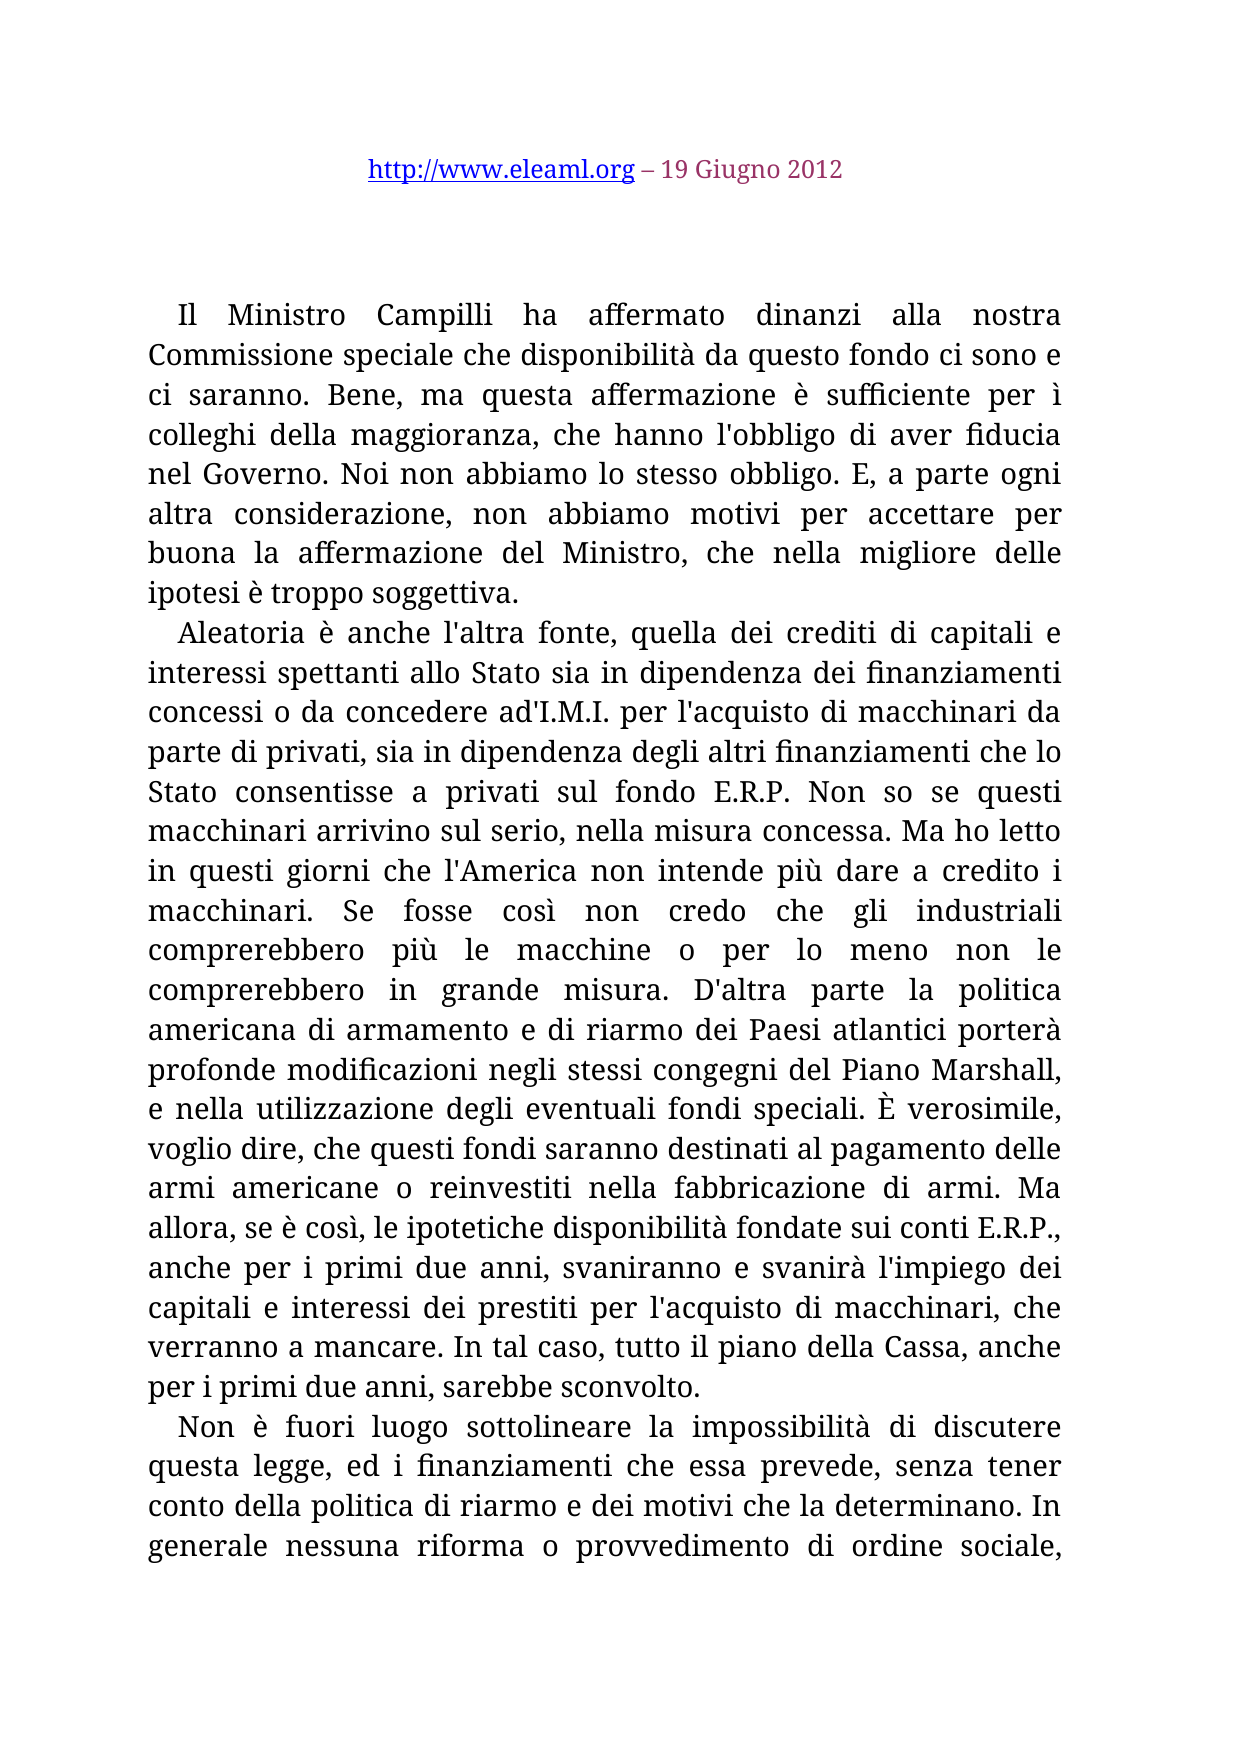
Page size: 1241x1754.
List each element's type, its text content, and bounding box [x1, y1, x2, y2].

text Non è fuori luogo sottolineare la impossibilità di discutere questa legge, ed i finanziamenti che essa prevede, senza tener conto della politica di riarmo e dei motivi che la determinano. In generale nessuna riforma o provvedimento di ordine sociale, [148, 1406, 1063, 1565]
text Aleatoria è anche l'altra fonte, quella dei crediti di capitali e interessi spettanti allo Stato sia in dipendenza dei finanziamenti concessi o da concedere ad'I.M.I. per l'acquisto di macchinari da parte di privati, sia in dipendenza degli altri finanziamenti che lo Stato consentisse a privati sul fondo E.R.P. Non so se questi macchinari arrivino sul serio, nella misura concessa. Ma ho letto in questi giorni che l'America non intende più dare a credito i macchinari. Se fosse così non credo che gli industriali comprerebbero più le macchine o per lo meno non le comprerebbero in grande misura. D'altra parte la politica americana di armamento e di riarmo dei Paesi atlantici porterà profonde modificazioni negli stessi congegni del Piano Marshall, e nella utilizzazione degli eventuali fondi speciali. È verosimile, voglio dire, che questi fondi saranno destinati al pagamento delle armi americane o reinvestiti nella fabbricazione di armi. Ma allora, se è così, le ipotetiche disponibilità fondate sui conti E.R.P., anche per i primi due anni, svaniranno e svanirà l'impiego dei capitali e interessi dei prestiti per l'acquisto di macchinari, che verranno a mancare. In tal caso, tutto il piano della Cassa, anche per i primi due anni, sarebbe sconvolto. [148, 612, 1063, 1406]
text Il Ministro Campilli ha affermato dinanzi alla nostra Commissione speciale che disponibilità da questo fondo ci sono e ci saranno. Bene, ma questa affermazione è sufficiente per ì colleghi della maggioranza, che hanno l'obbligo di aver fiducia nel Governo. Noi non abbiamo lo stesso obbligo. E, a parte ogni altra considerazione, non abbiamo motivi per accettare per buona la affermazione del Ministro, che nella migliore delle ipotesi è troppo soggettiva. [148, 295, 1063, 612]
